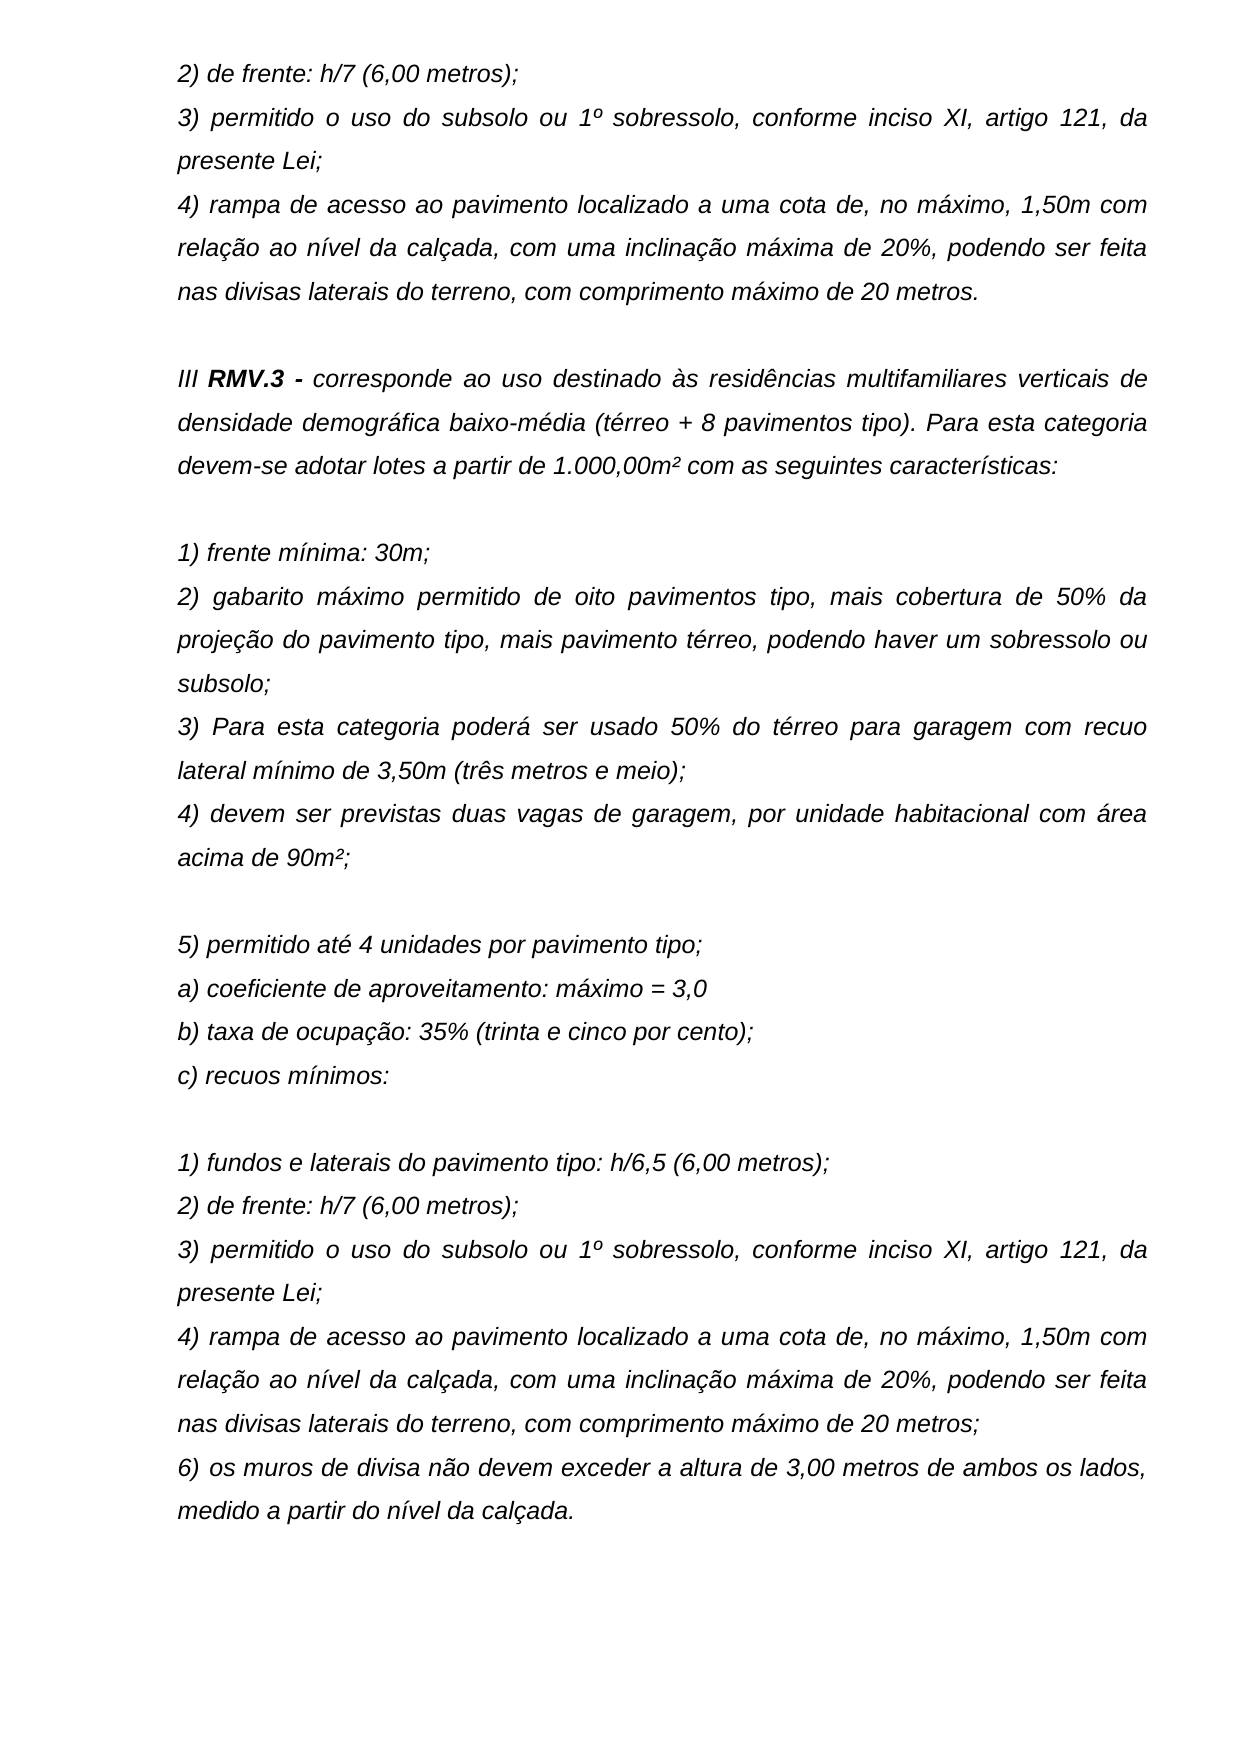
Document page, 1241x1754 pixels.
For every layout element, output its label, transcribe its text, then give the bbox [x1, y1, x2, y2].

text 1) frente mínima: 30m; [177, 538, 1152, 567]
text 4) rampa de acesso ao pavimento localizado a uma cota de, no máximo, 1,50m com relação ao nível da calçada, com uma inclinação máxima de 20%, podendo ser feita nas divisas laterais do terreno, com comprimento máximo de 20 metros; [177, 1322, 1152, 1438]
text 3) Para esta categoria poderá ser usado 50% do térreo para garagem com recuo lateral mínimo de 3,50m (três metros e meio); [177, 712, 1152, 785]
text 4) devem ser previstas duas vagas de garagem, por unidade habitacional com área acima de 90m²; [177, 799, 1152, 872]
text 3) permitido o uso do subsolo ou 1º sobressolo, conforme inciso XI, artigo 121, da presente Lei; [177, 103, 1152, 175]
text 3) permitido o uso do subsolo ou 1º sobressolo, conforme inciso XI, artigo 121, da presente Lei; [177, 1235, 1152, 1307]
text 2) de frente: h/7 (6,00 metros); [177, 59, 1152, 88]
text b) taxa de ocupação: 35% (trinta e cinco por cento); [177, 1017, 1152, 1046]
text 2) de frente: h/7 (6,00 metros); [177, 1191, 1152, 1220]
text 1) fundos e laterais do pavimento tipo: h/6,5 (6,00 metros); [177, 1148, 1152, 1177]
text 4) rampa de acesso ao pavimento localizado a uma cota de, no máximo, 1,50m com relação ao nível da calçada, com uma inclinação máxima de 20%, podendo ser feita nas divisas laterais do terreno, com comprimento máximo de 20 metros. [177, 190, 1152, 306]
text a) coeficiente de aproveitamento: máximo = 3,0 [177, 973, 1152, 1002]
text c) recuos mínimos: [177, 1061, 1152, 1089]
text 5) permitido até 4 unidades por pavimento tipo; [177, 930, 1152, 959]
text 2) gabarito máximo permitido de oito pavimentos tipo, mais cobertura de 50% da projeção do pavimento tipo, mais pavimento térreo, podendo haver um sobressolo ou subsolo; [177, 582, 1152, 698]
text III RMV.3 - corresponde ao uso destinado às residências multifamiliares verticais de densidade demográfica baixo-média (térreo + 8 pavimentos tipo). Para esta categoria devem-se adotar lotes a partir de 1.000,00m² com as seguintes características: [177, 364, 1152, 480]
text 6) os muros de divisa não devem exceder a altura de 3,00 metros de ambos os lados, medido a partir do nível da calçada. [177, 1452, 1152, 1525]
